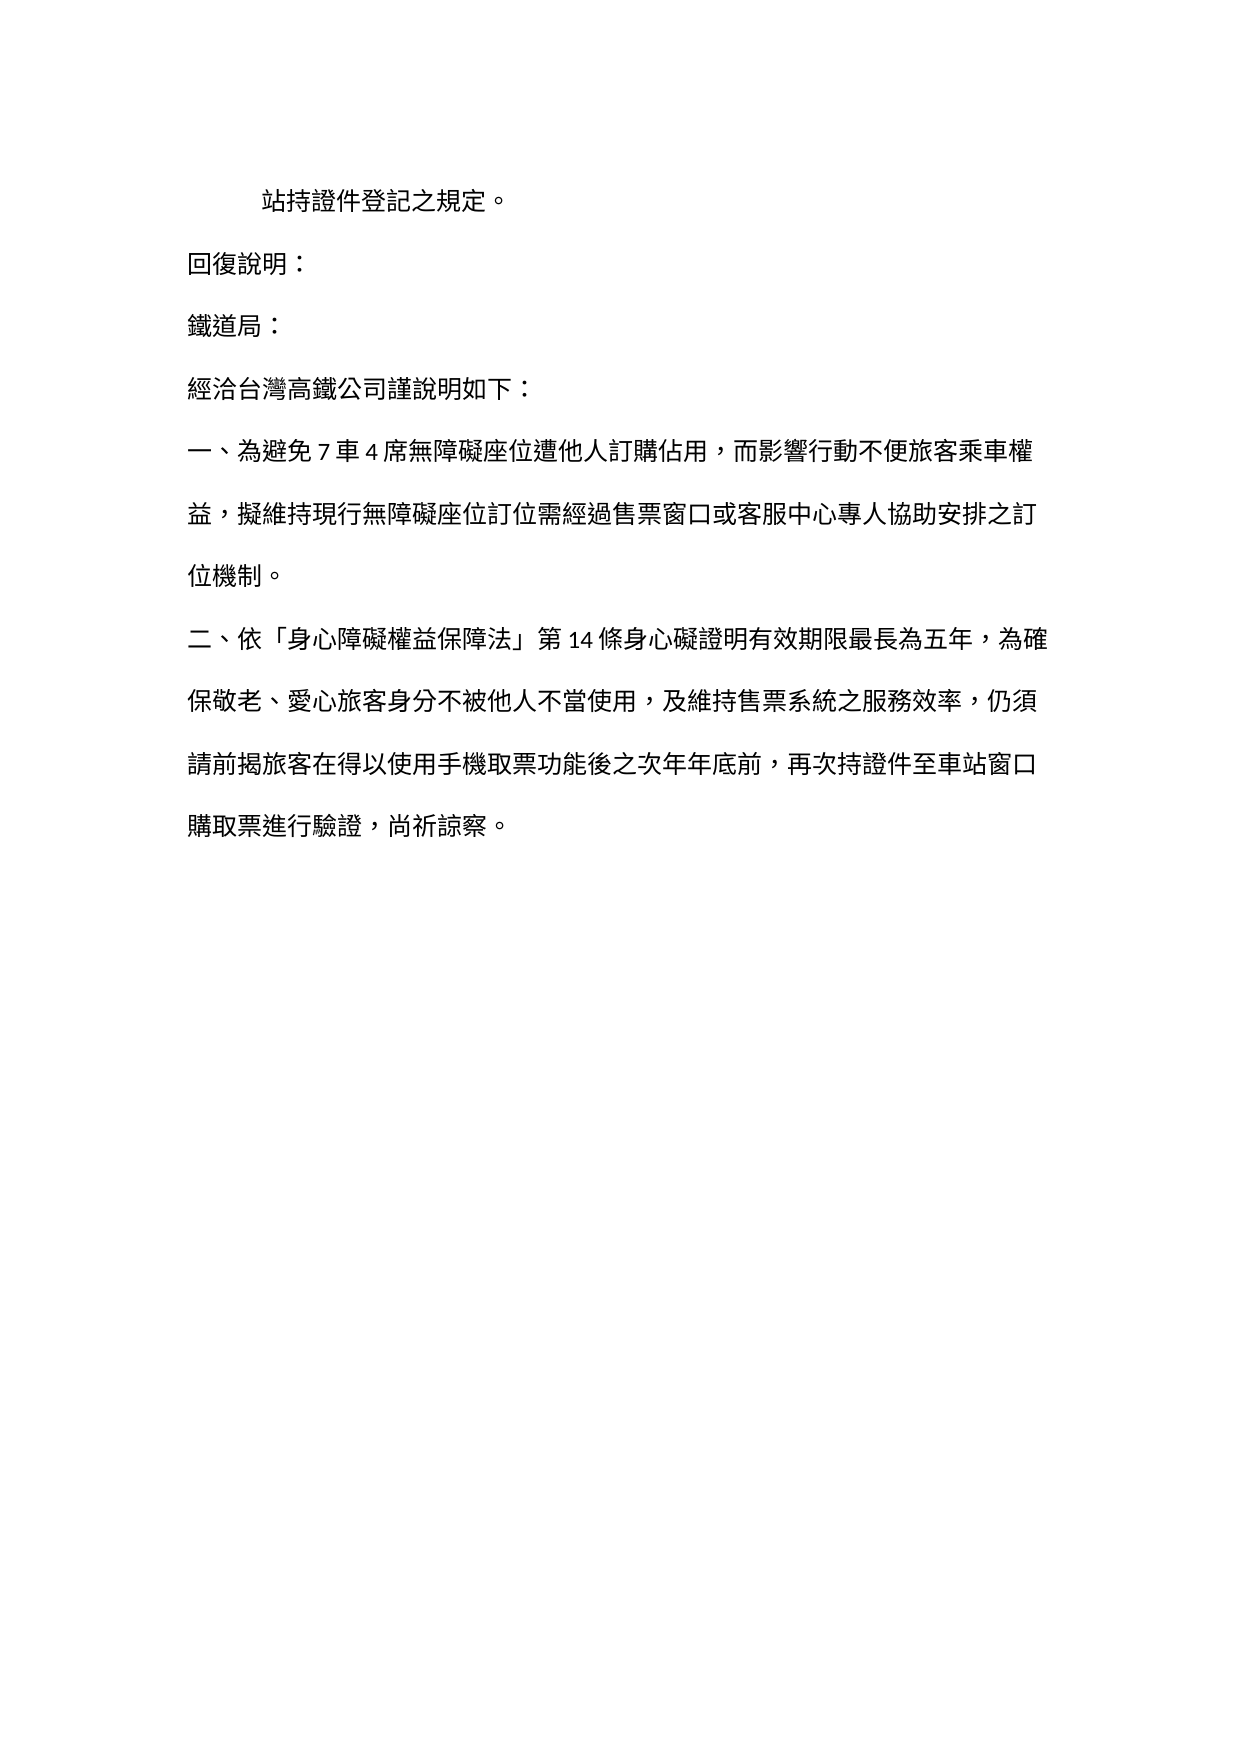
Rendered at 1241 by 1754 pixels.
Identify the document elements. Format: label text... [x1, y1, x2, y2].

text 一、為避免7車4席無障礙座位遭他人訂購佔用，而影響行動不便旅客乘車權益，擬維持現行無障礙座位訂位需經過售票窗口或客服中心專人協助安排之訂位機制。 [187, 408, 1053, 596]
text 經洽台灣高鐵公司謹說明如下： [187, 346, 1053, 408]
text 鐵道局： [187, 283, 1053, 346]
text 二、依「身心障礙權益保障法」第14條身心礙證明有效期限最長為五年，為確保敬老、愛心旅客身分不被他人不當使用，及維持售票系統之服務效率，仍須請前揭旅客在得以使用手機取票功能後之次年年底前，再次持證件至車站窗口購取票進行驗證，尚祈諒察。 [187, 596, 1053, 846]
list 站持證件登記之規定。 [187, 158, 1053, 221]
text 回復說明： [187, 221, 1053, 283]
